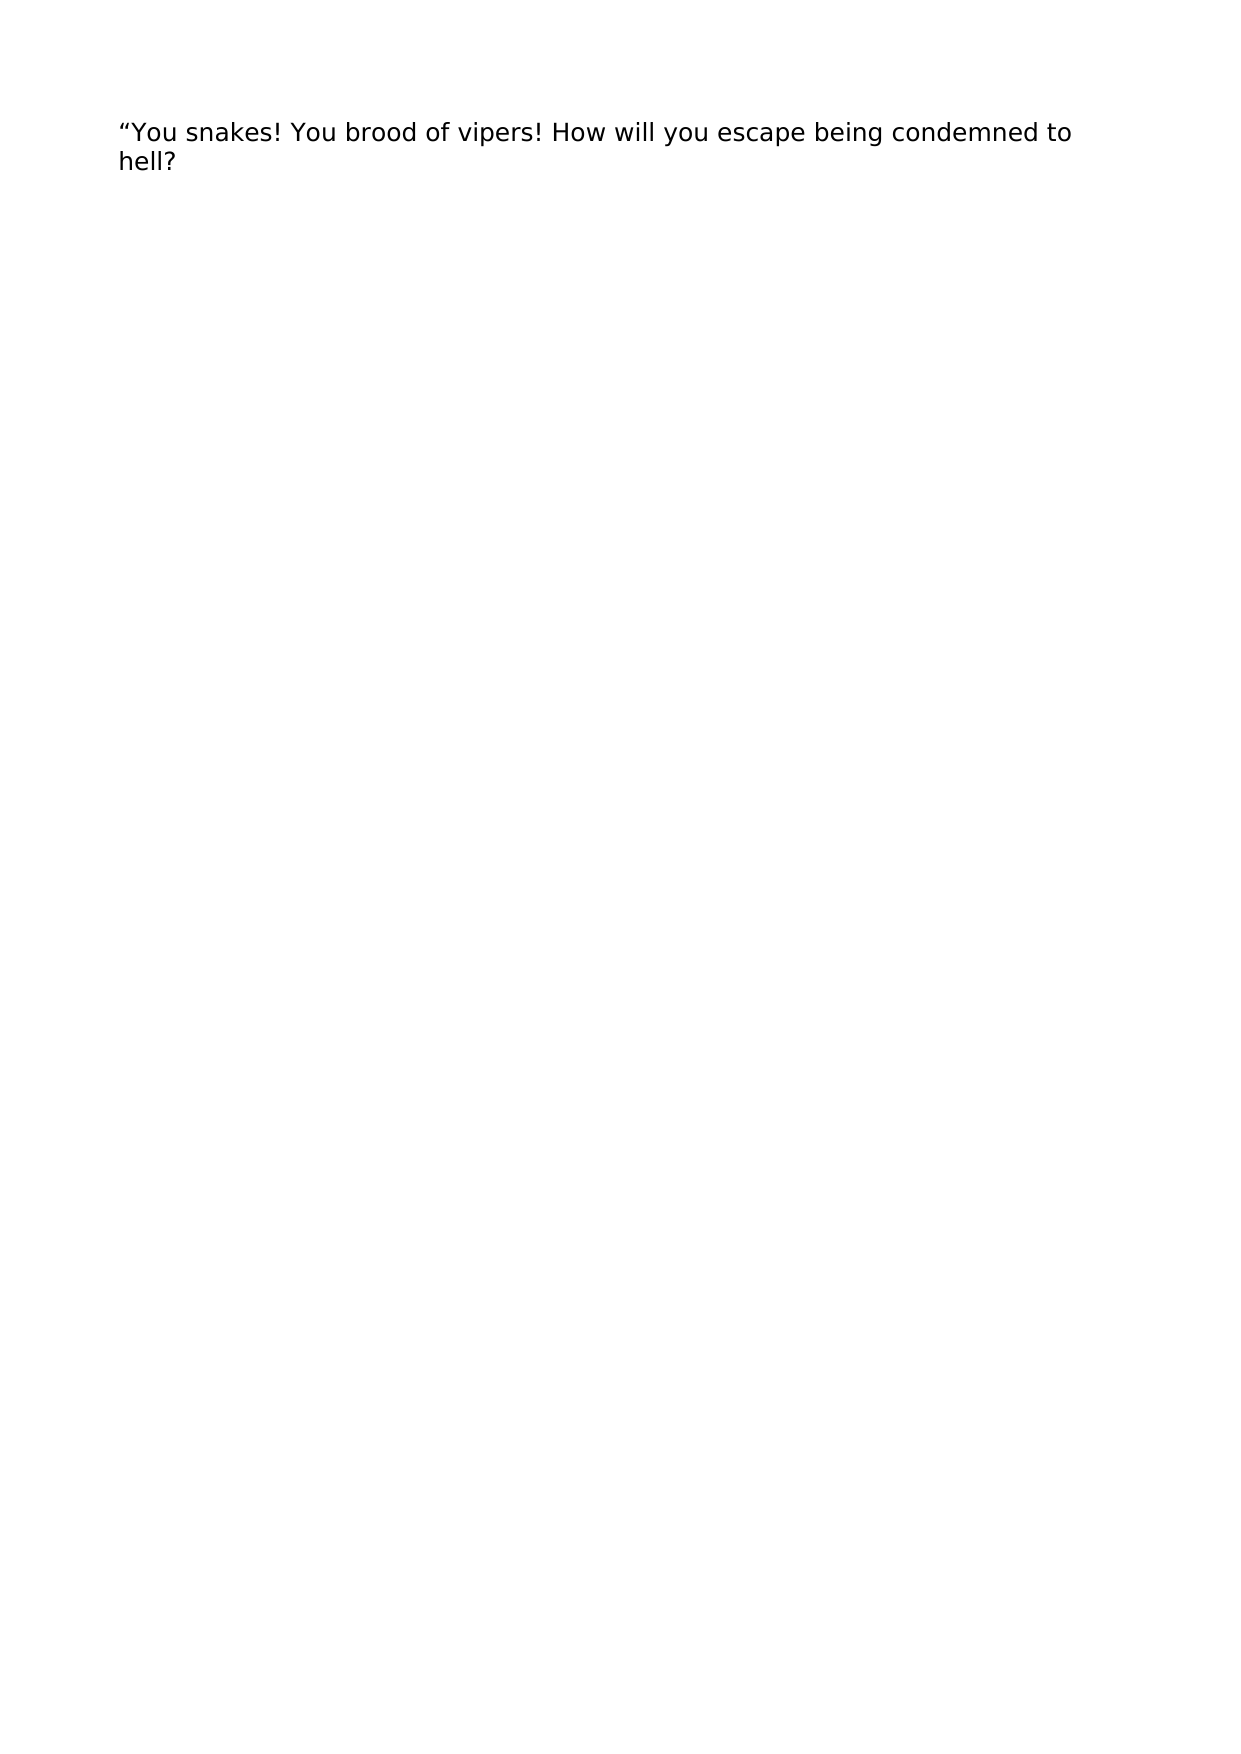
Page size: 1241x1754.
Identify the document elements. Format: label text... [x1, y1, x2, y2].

text “You snakes! You brood of vipers! How will you escape being condemned to hell? [118, 118, 1122, 176]
